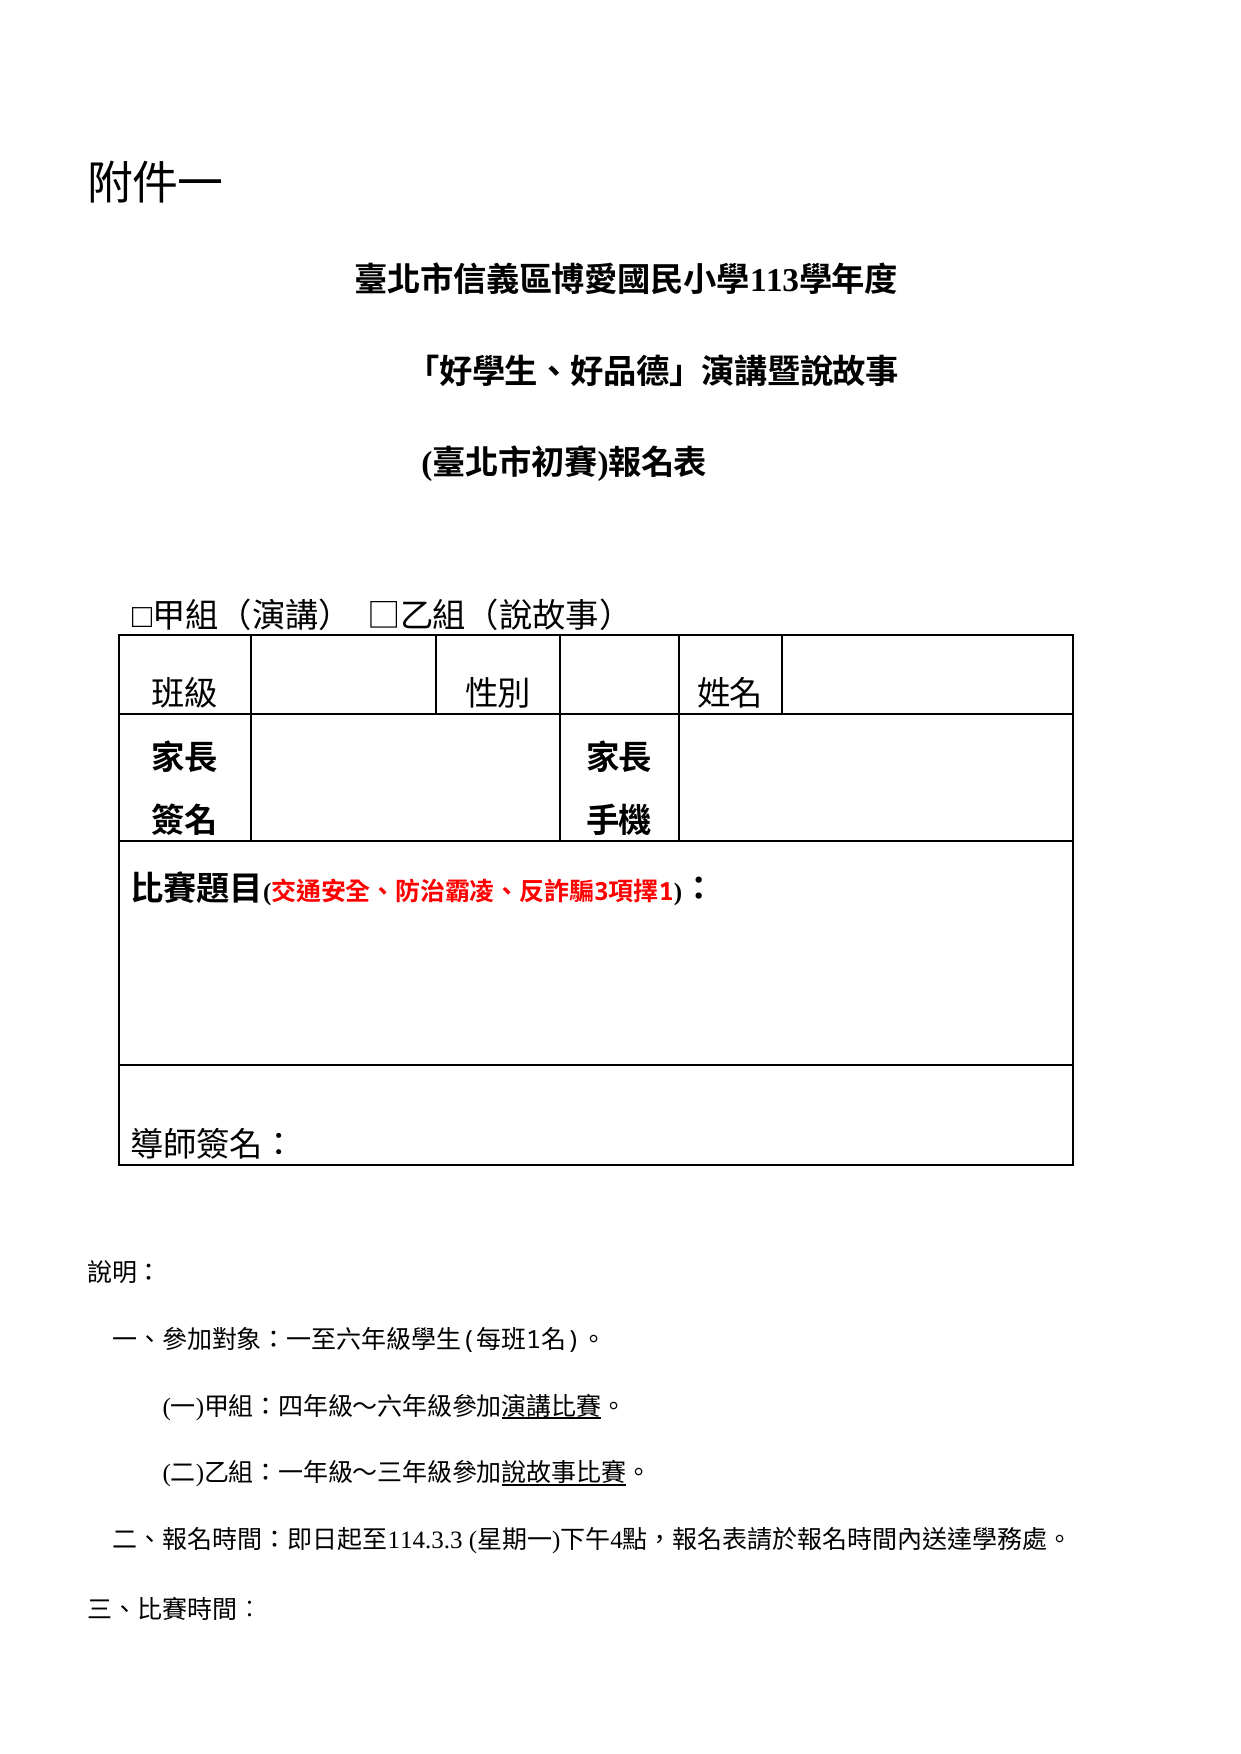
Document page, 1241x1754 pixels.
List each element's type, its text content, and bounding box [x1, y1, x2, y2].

table_cell 比賽題目(交通安全、防治霸凌、反詐騙3項擇1)： [120, 842, 1072, 1064]
table_header [252, 636, 435, 713]
table_header 姓名 [680, 636, 781, 713]
text 一、參加對象：一至六年級學生(每班1名)。 [112, 1296, 1165, 1358]
table_header [783, 636, 1072, 713]
table_cell [680, 715, 1072, 840]
table_header [561, 636, 678, 713]
table_cell 家長手機 [561, 715, 678, 840]
table_header 班級 [120, 636, 250, 713]
text 臺北市信義區博愛國民小學113學年度 [87, 235, 1165, 298]
text (二)乙組：一年級～三年級參加說故事比賽。 [162, 1429, 1165, 1492]
text 附件一 [87, 106, 1165, 231]
text (一)甲組：四年級～六年級參加演講比賽。 [162, 1362, 1165, 1425]
text 說明： [87, 1228, 1165, 1291]
text (臺北市初賽)報名表 [75, 418, 938, 481]
text 「好學生、好品德」演講暨說故事 [75, 327, 938, 390]
table_cell 導師簽名： [120, 1066, 1072, 1164]
table_header 性別 [437, 636, 559, 713]
text □甲組（演講） □乙組（說故事） [132, 572, 1165, 634]
text 三、比賽時間︰ [75, 1566, 1153, 1628]
table_cell 家長簽名 [120, 715, 250, 840]
table_cell [252, 715, 559, 840]
text 二、報名時間：即日起至114.3.3 (星期一)下午4點，報名表請於報名時間內送達學務處。 [112, 1496, 1141, 1558]
